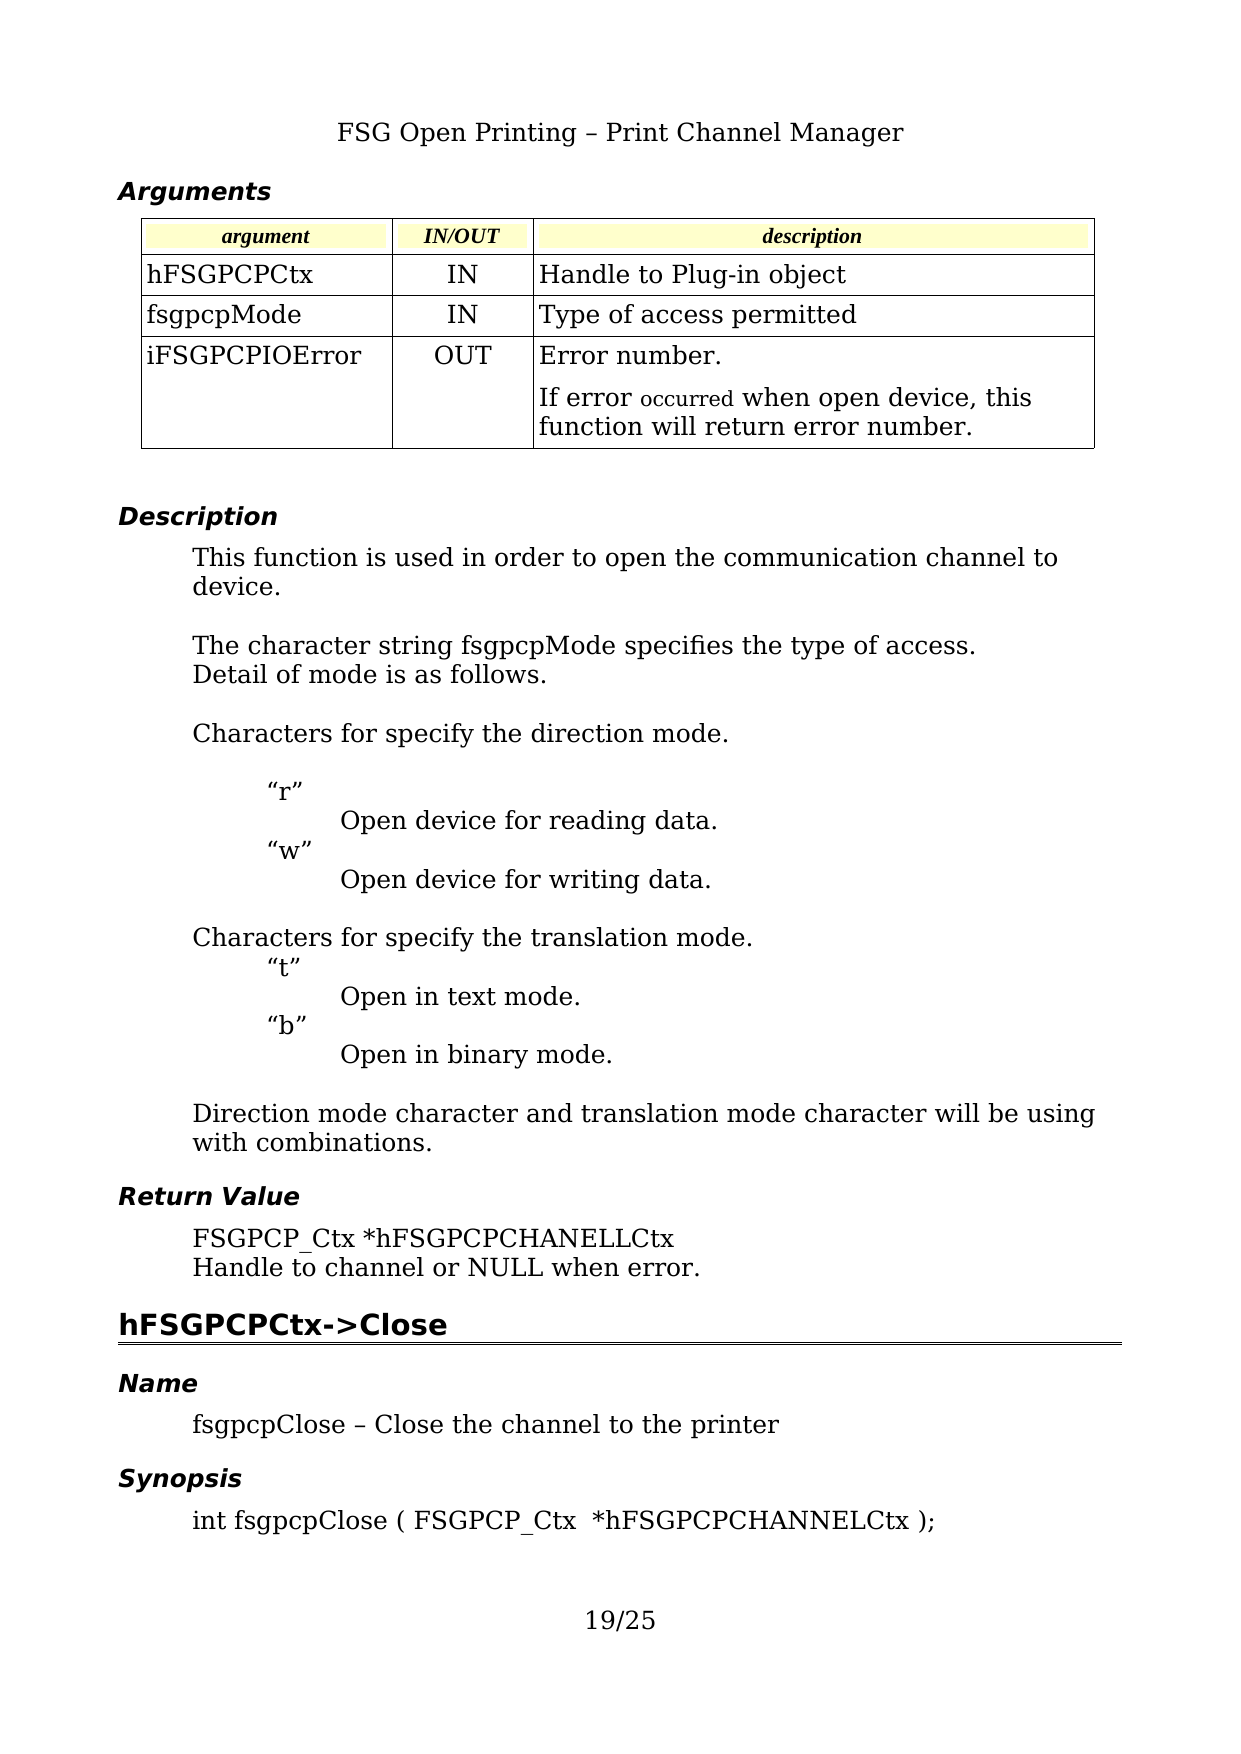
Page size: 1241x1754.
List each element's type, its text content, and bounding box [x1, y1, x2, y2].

text The character string fsgpcpMode specifies the type of access. [192, 631, 1122, 660]
text Open device for writing data. [340, 865, 1122, 894]
table_cell iFSGPCPIOError [142, 337, 392, 448]
text Open device for reading data. [340, 807, 1122, 836]
text “w” [266, 836, 1122, 865]
table_cell IN [393, 296, 533, 336]
text Open in text mode. [340, 982, 1122, 1011]
text Open in binary mode. [340, 1041, 1122, 1070]
table_header IN/OUT [393, 219, 533, 254]
table_cell Handle to Plug-in object [534, 255, 1094, 295]
text Characters for specify the direction mode. [192, 719, 1122, 748]
subtitle Synopsis [118, 1465, 1122, 1493]
text Characters for specify the translation mode. [192, 924, 1122, 953]
text This function is used in order to open the communication channel to device. [192, 543, 1122, 602]
text “b” [266, 1011, 1122, 1041]
text “r” [266, 777, 1122, 807]
text FSGPCP_Ctx *hFSGPCPCHANELLCtx [192, 1224, 1122, 1253]
subtitle Name [118, 1369, 1122, 1398]
text int fsgpcpClose ( FSGPCP_Ctx *hFSGPCPCHANNELCtx ); [192, 1506, 1122, 1535]
table_cell Error number. If error occurred when open device, this function will return error number. [534, 337, 1094, 448]
text Handle to channel or NULL when error. [192, 1253, 1122, 1283]
table_cell IN [393, 255, 533, 295]
table_cell hFSGPCPCtx [142, 255, 392, 295]
text Detail of mode is as follows. [192, 660, 1122, 689]
subtitle Return Value [118, 1183, 1122, 1212]
table_cell OUT [393, 337, 533, 448]
table_header description [534, 219, 1094, 254]
table_cell fsgpcpMode [142, 296, 392, 336]
subtitle Description [118, 502, 1122, 531]
text Direction mode character and translation mode character will be using with combinations. [192, 1099, 1122, 1158]
text “t” [266, 953, 1122, 982]
table_cell Type of access permitted [534, 296, 1094, 336]
subtitle Arguments [118, 177, 1122, 206]
table_header argument [142, 219, 392, 254]
text fsgpcpClose – Close the channel to the printer [192, 1410, 1122, 1440]
subtitle hFSGPCPCtx->Close [118, 1308, 1122, 1342]
